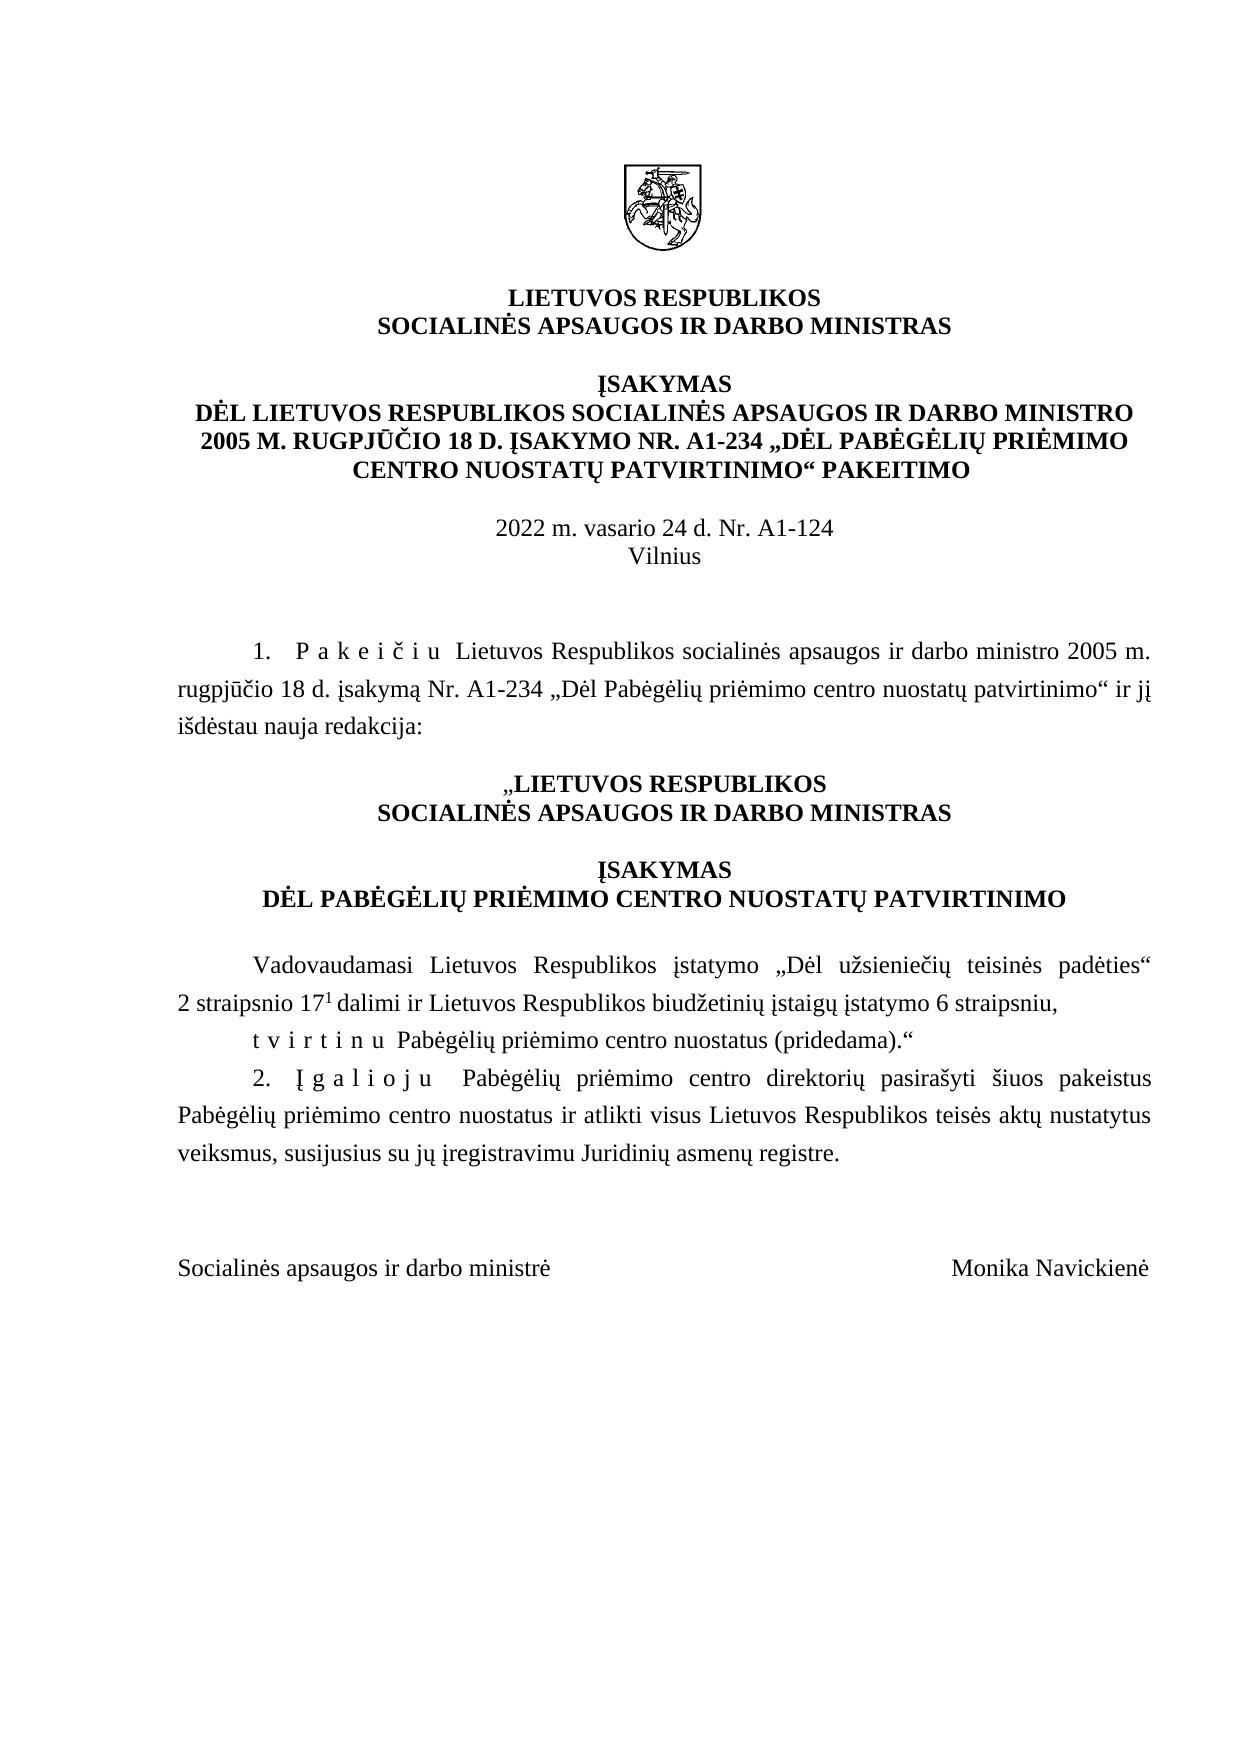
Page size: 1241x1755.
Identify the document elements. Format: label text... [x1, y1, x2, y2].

text „LIETUVOS RESPUBLIKOS [177, 769, 1152, 798]
text Vadovaudamasi Lietuvos Respublikos įstatymo „Dėl užsieniečių teisinės padėties“ 2 straipsnio 171 dalimi ir Lietuvos Respublikos biudžetinių įstaigų įstatymo 6 straipsniu, [177, 941, 1152, 1016]
text SOCIALINĖS APSAUGOS IR DARBO MINISTRAS [177, 798, 1152, 826]
text DĖL PABĖGĖLIŲ PRIĖMIMO CENTRO NUOSTATŲ PATVIRTINIMO [177, 884, 1152, 913]
text Socialinės apsaugos ir darbo ministrė Monika Navickienė [177, 1253, 1152, 1281]
text ĮSAKYMAS [177, 369, 1152, 398]
text 2. Įgalioju Pabėgėlių priėmimo centro direktorių pasirašyti šiuos pakeistus Pabėgėlių priėmimo centro nuostatus ir atlikti visus Lietuvos Respublikos teisės aktų nustatytus veiksmus, susijusius su jų įregistravimu Juridinių asmenų registre. [177, 1054, 1152, 1166]
text LIETUVOS RESPUBLIKOS [177, 283, 1152, 311]
text DĖL LIETUVOS RESPUBLIKOS SOCIALINĖS APSAUGOS IR DARBO MINISTRO 2005 M. RUGPJŪČIO 18 D. ĮSAKYMO NR. A1-234 „DĖL PABĖGĖLIŲ PRIĖMIMO CENTRO NUOSTATŲ PATVIRTINIMO“ PAKEITIMO [177, 398, 1152, 484]
text SOCIALINĖS APSAUGOS IR DARBO MINISTRAS [177, 311, 1152, 340]
text tvirtinu Pabėgėlių priėmimo centro nuostatus (pridedama).“ [177, 1016, 1152, 1054]
text ĮSAKYMAS [177, 855, 1152, 884]
text 2022 m. vasario 24 d. Nr. A1-124 [177, 513, 1152, 541]
text Vilnius [177, 541, 1152, 570]
text 1. Pakeičiu Lietuvos Respublikos socialinės apsaugos ir darbo ministro 2005 m. rugpjūčio 18 d. įsakymą Nr. A1‑234 „Dėl Pabėgėlių priėmimo centro nuostatų patvirtinimo“ ir jį išdėstau nauja redakcija: [177, 628, 1152, 740]
